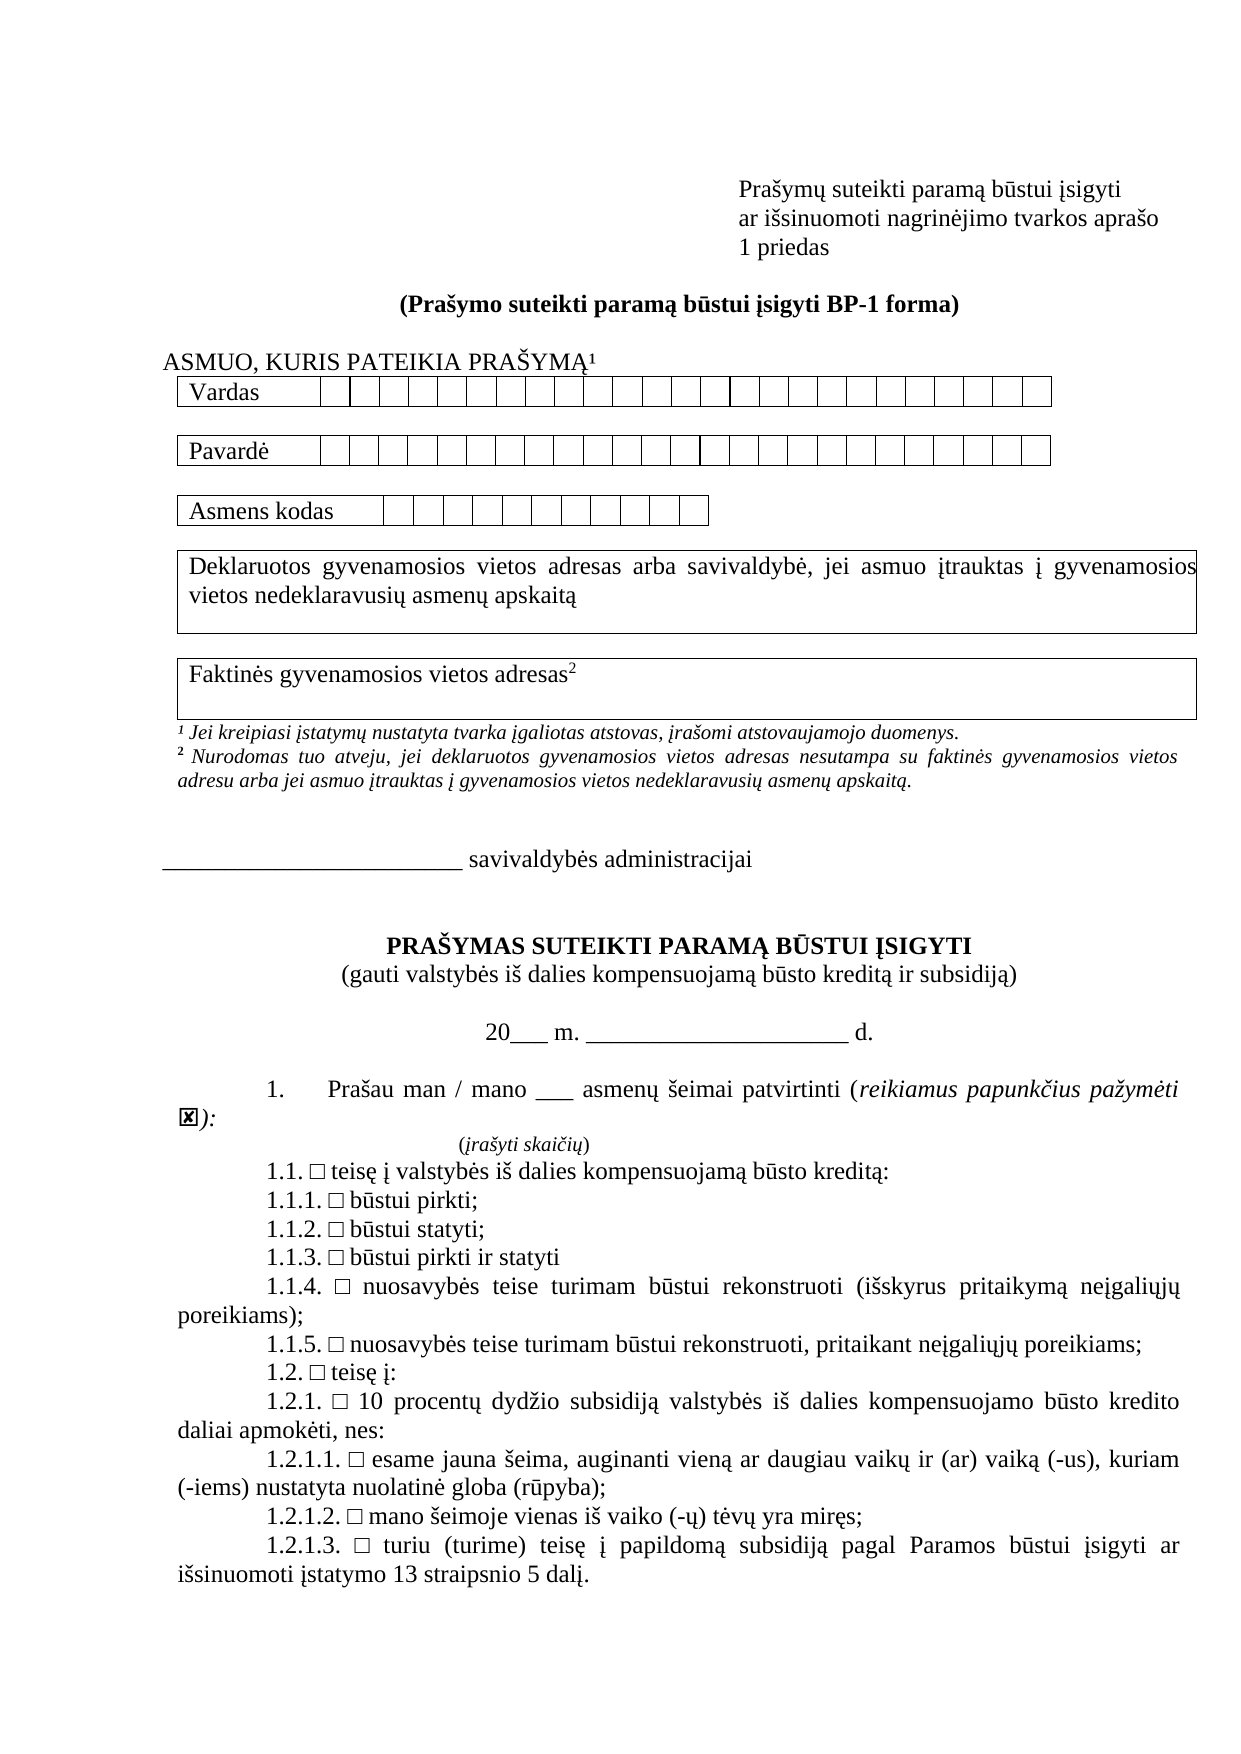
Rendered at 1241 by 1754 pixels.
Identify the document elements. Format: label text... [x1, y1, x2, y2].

text 2 Nurodomas tuo atveju, jei deklaruotos gyvenamosios vietos adresas nesutampa su faktinės gyvenamosios vietos adresu arba jei asmuo įtrauktas į gyvenamosios vietos nedeklaravusių asmenų apskaitą. [177, 744, 1181, 792]
table_header [584, 436, 612, 465]
table_header [671, 436, 699, 465]
table_header [847, 377, 876, 406]
text 1 priedas [738, 232, 1181, 261]
table_header [409, 377, 437, 406]
text 1.2.1. □ 10 procentų dydžio subsidiją valstybės iš dalies kompensuojamo būsto kredito daliai apmokėti, nes: [177, 1386, 1181, 1444]
table_header [709, 495, 1148, 525]
table_header [467, 377, 496, 406]
table_header [760, 377, 788, 406]
table_header [964, 436, 992, 465]
text 20___ m. _____________________ d. [177, 1017, 1181, 1046]
table_header [905, 436, 933, 465]
table_header [934, 436, 963, 465]
text PRAŠYMAS SUTEIKTI PARAMĄ BŪSTUI ĮSIGYTI [177, 931, 1181, 959]
table_header [384, 496, 413, 525]
text 1.2. □ teisę į: [177, 1357, 1181, 1386]
text 1. Prašau man / mano ___ asmenų šeimai patvirtinti (reikiamus papunkčius pažymėti ): [177, 1074, 1181, 1132]
table_header [680, 496, 708, 525]
table_header Deklaruotos gyvenamosios vietos adresas arba savivaldybė, jei asmuo įtrauktas į gyvenamosios vietos nedeklaravusių asmenų apskaitą [178, 551, 1196, 632]
table_header Faktinės gyvenamosios vietos adresas2 [178, 659, 1196, 718]
text 1.2.1.1. □ esame jauna šeima, auginanti vieną ar daugiau vaikų ir (ar) vaiką (-us), kuriam (-iems) nustatyta nuolatinė globa (rūpyba); [177, 1444, 1181, 1501]
table_header [444, 496, 472, 525]
table_header Asmens kodas [178, 496, 383, 525]
table_header [788, 436, 817, 465]
table_header [496, 436, 524, 465]
table_header [672, 377, 700, 406]
table_header [964, 377, 992, 406]
table_header [591, 496, 620, 525]
table_header [584, 377, 612, 406]
text ar išsinuomoti nagrinėjimo tvarkos aprašo [738, 203, 1181, 232]
table_header [380, 377, 408, 406]
table_header [642, 436, 670, 465]
text 1.1.4. □ nuosavybės teise turimam būstui rekonstruoti (išskyrus pritaikymą neįgaliųjų poreikiams); [177, 1271, 1181, 1329]
table_header [467, 436, 495, 465]
table_header [818, 436, 846, 465]
table_header [350, 436, 378, 465]
text Prašymų suteikti paramą būstui įsigyti [738, 174, 1181, 203]
table_header [321, 436, 349, 465]
text ________________________ savivaldybės administracijai [162, 844, 1181, 873]
table_header [759, 436, 787, 465]
table_header [993, 436, 1021, 465]
text 1.2.1.3. □ turiu (turime) teisę į papildomą subsidiją pagal Paramos būstui įsigyti ar išsinuomoti įstatymo 13 straipsnio 5 dalį. [177, 1530, 1181, 1587]
table_header Pavardė [178, 436, 320, 465]
table_header [1023, 377, 1051, 406]
table_header [847, 436, 875, 465]
text ¹ Jei kreipiasi įstatymų nustatyta tvarka įgaliotas atstovas, įrašomi atstovaujamojo duomenys. [177, 720, 1181, 744]
text 1.2.1.2. □ mano šeimoje vienas iš vaiko (-ų) tėvų yra miręs; [177, 1501, 1181, 1530]
table_header [877, 377, 905, 406]
table_header [818, 377, 846, 406]
text 1.1.3. □ būstui pirkti ir statyti [177, 1242, 1181, 1271]
table_header [526, 377, 554, 406]
table_header [906, 377, 934, 406]
text (gauti valstybės iš dalies kompensuojamą būsto kreditą ir subsidiją) [177, 959, 1181, 988]
table_header [562, 496, 590, 525]
table_header [554, 436, 583, 465]
table_header [408, 436, 437, 465]
table_header [643, 377, 671, 406]
table_header [503, 496, 531, 525]
table_header [613, 377, 642, 406]
table_header [993, 377, 1022, 406]
text 1.1.5. □ nuosavybės teise turimam būstui rekonstruoti, pritaikant neįgaliųjų poreikiams; [177, 1329, 1181, 1357]
table_header [650, 496, 679, 525]
text (Prašymo suteikti paramą būstui įsigyti BP-1 forma) [177, 289, 1181, 318]
table_header [351, 377, 379, 406]
text ASMUO, KURIS PATEIKIA PRAŠYMĄ¹ [162, 347, 1181, 376]
table_header [525, 436, 553, 465]
table_header [555, 377, 583, 406]
table_header [876, 436, 904, 465]
table_header [473, 496, 502, 525]
text 1.1.1. □ būstui pirkti; [177, 1185, 1181, 1214]
table_header [731, 377, 759, 406]
table_header Vardas [178, 377, 320, 406]
table_header [789, 377, 817, 406]
table_header [935, 377, 963, 406]
table_header [1022, 436, 1050, 465]
table_header [621, 496, 649, 525]
table_header [379, 436, 407, 465]
table_header [730, 436, 758, 465]
table_header [321, 377, 349, 406]
table_header [414, 496, 443, 525]
table_header [438, 436, 466, 465]
table_header [613, 436, 641, 465]
text (įrašyti skaičių) [447, 1132, 1181, 1156]
table_header [701, 436, 729, 465]
table_header [438, 377, 466, 406]
text 1.1. □ teisę į valstybės iš dalies kompensuojamą būsto kreditą: [177, 1156, 1181, 1185]
text 1.1.2. □ būstui statyti; [177, 1214, 1181, 1242]
table_header [532, 496, 561, 525]
table_header [497, 377, 525, 406]
table_header [701, 377, 729, 406]
